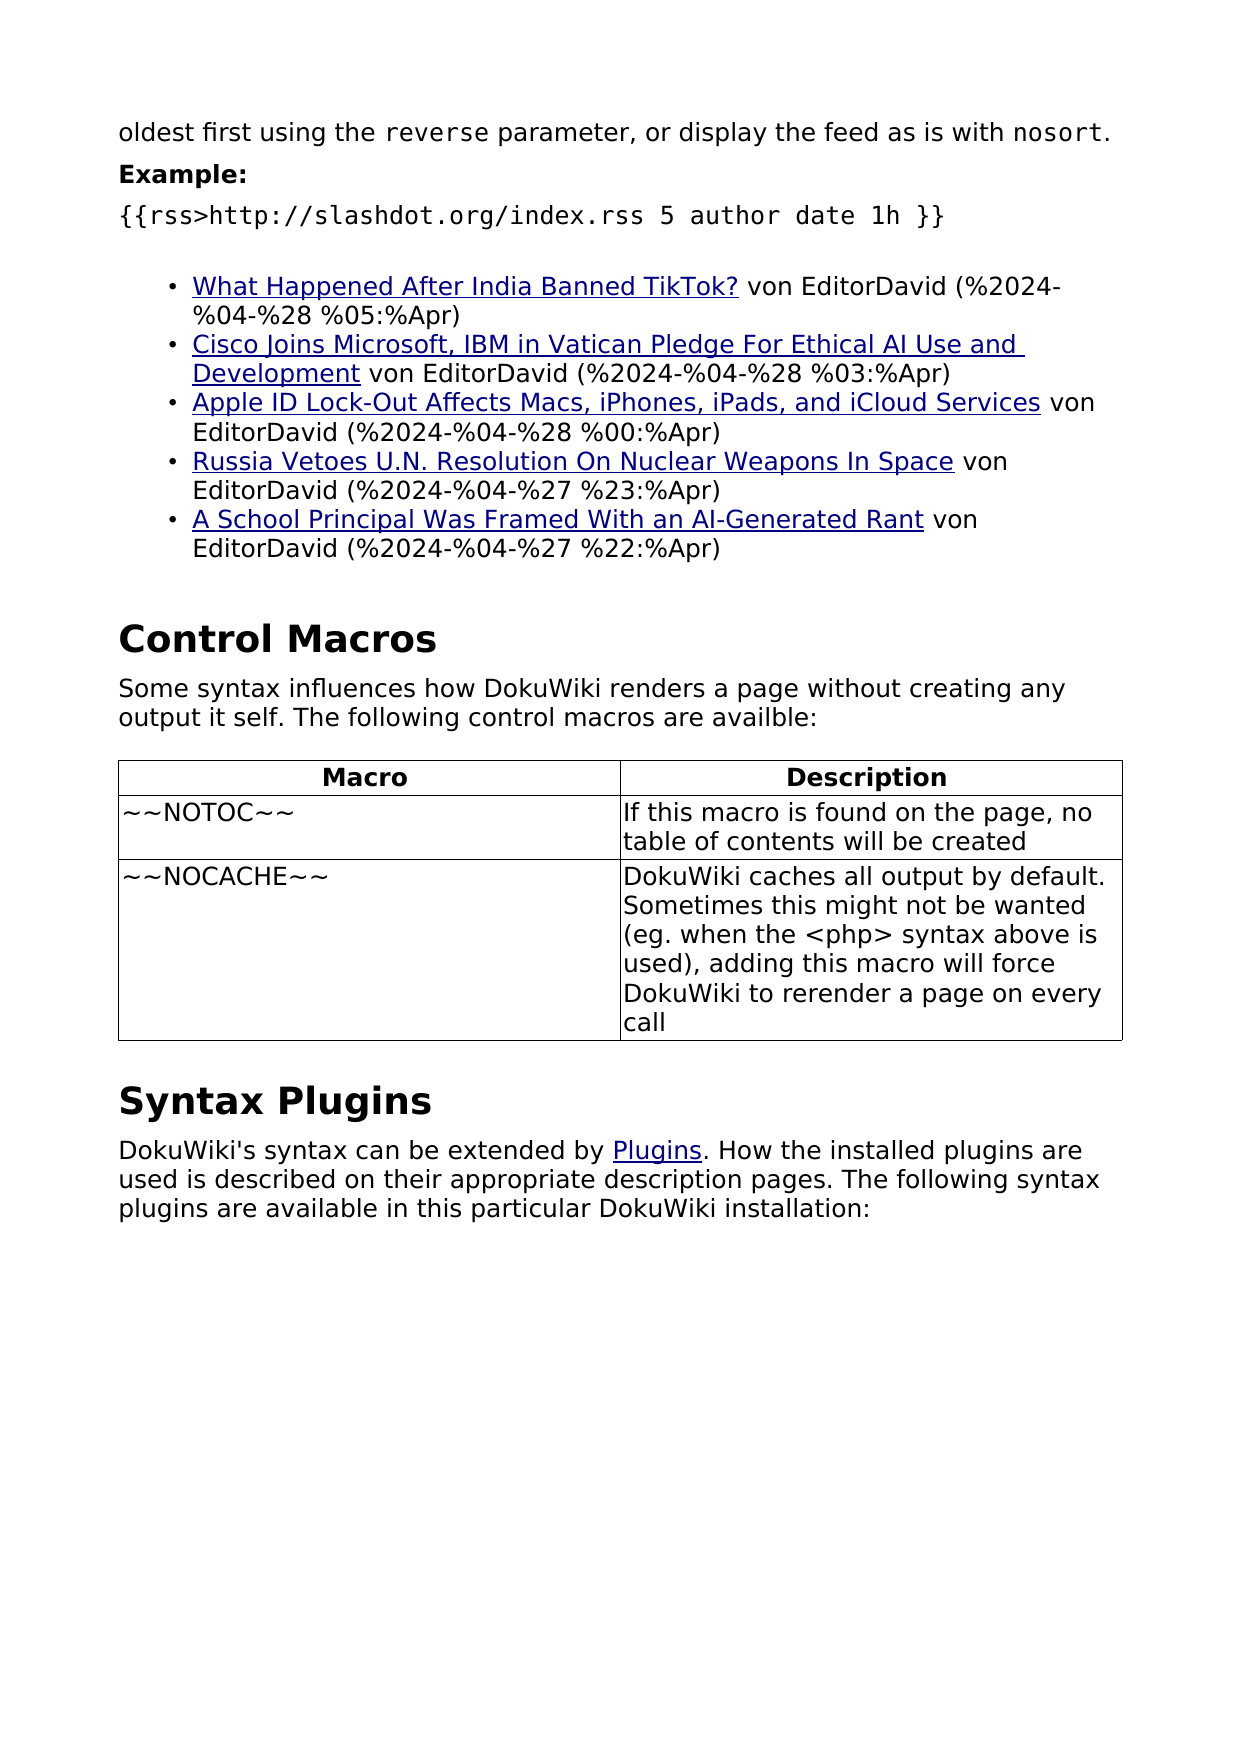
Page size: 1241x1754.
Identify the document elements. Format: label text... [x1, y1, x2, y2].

table_header Macro [119, 761, 620, 795]
list What Happened After India Banned TikTok? von EditorDavid (%2024-%04-%28 %05:%Apr) [177, 272, 1122, 330]
text {{rss>http://slashdot.org/index.rss 5 author date 1h }} [118, 201, 1122, 231]
text Some syntax influences how DokuWiki renders a page without creating any output it self. The following control macros are availble: [118, 674, 1122, 732]
text DokuWiki's syntax can be extended by Plugins. How the installed plugins are used is described on their appropriate description pages. The following syntax plugins are available in this particular DokuWiki installation: [118, 1136, 1122, 1224]
subtitle Syntax Plugins [118, 1080, 1122, 1124]
text oldest first using the reverse parameter, or display the feed as is with nosort. [118, 118, 1122, 147]
list Apple ID Lock-Out Affects Macs, iPhones, iPads, and iCloud Services von EditorDavid (%2024-%04-%28 %00:%Apr) [177, 388, 1122, 447]
text Example: [118, 160, 1122, 189]
table_cell ~~NOCACHE~~ [119, 860, 620, 1040]
table_cell ~~NOTOC~~ [119, 796, 620, 859]
table_cell DokuWiki caches all output by default. Sometimes this might not be wanted (eg. when the <php> syntax above is used), adding this macro will force DokuWiki to rerender a page on every call [621, 860, 1122, 1040]
list Russia Vetoes U.N. Resolution On Nuclear Weapons In Space von EditorDavid (%2024-%04-%27 %23:%Apr) [177, 447, 1122, 505]
table_header Description [621, 761, 1122, 795]
subtitle Control Macros [118, 618, 1122, 662]
list Cisco Joins Microsoft, IBM in Vatican Pledge For Ethical AI Use and Development von EditorDavid (%2024-%04-%28 %03:%Apr) [177, 330, 1122, 388]
table_cell If this macro is found on the page, no table of contents will be created [621, 796, 1122, 859]
list A School Principal Was Framed With an AI-Generated Rant von EditorDavid (%2024-%04-%27 %22:%Apr) [177, 505, 1122, 563]
